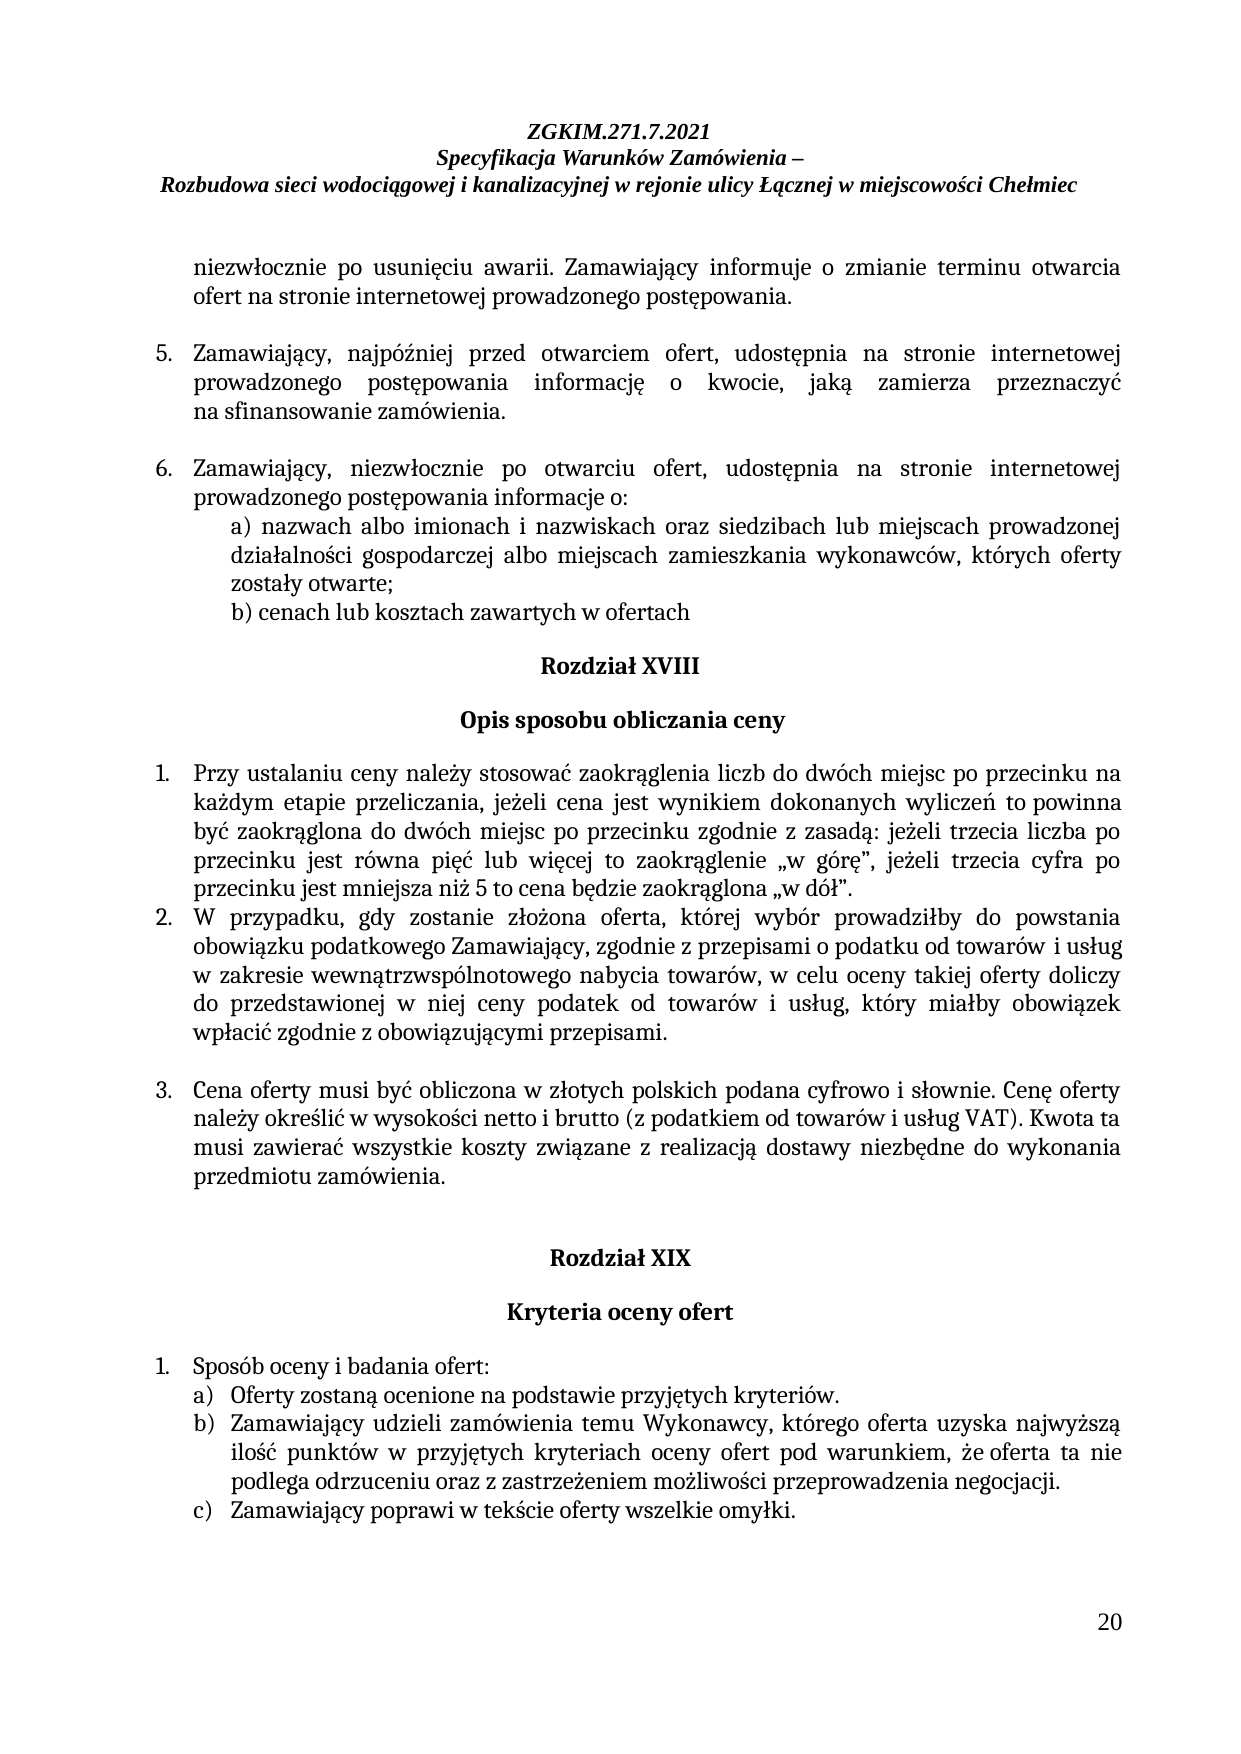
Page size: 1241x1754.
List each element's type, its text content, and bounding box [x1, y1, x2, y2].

text Rozdział XVIII [118, 652, 1122, 681]
text Rozdział XIX [118, 1244, 1122, 1273]
list b) cenach lub kosztach zawartych w ofertach [193, 598, 1122, 627]
list Zamawiający udzieli zamówienia temu Wykonawcy, którego oferta uzyska najwyższą ilość punktów w przyjętych kryteriach oceny ofert pod warunkiem, że oferta ta nie podlega odrzuceniu oraz z zastrzeżeniem możliwości przeprowadzenia negocjacji. [193, 1409, 1122, 1496]
text Opis sposobu obliczania ceny [118, 706, 1122, 734]
list Przy ustalaniu ceny należy stosować zaokrąglenia liczb do dwóch miejsc po przecinku na każdym etapie przeliczania, jeżeli cena jest wynikiem dokonanych wyliczeń to powinna być zaokrąglona do dwóch miejsc po przecinku zgodnie z zasadą: jeżeli trzecia liczba po przecinku jest równa pięć lub więcej to zaokrąglenie „w górę”, jeżeli trzecia cyfra po przecinku jest mniejsza niż 5 to cena będzie zaokrąglona „w dół”. [156, 759, 1122, 903]
list niezwłocznie po usunięciu awarii. Zamawiający informuje o zmianie terminu otwarcia ofert na stronie internetowej prowadzonego postępowania. [156, 253, 1122, 311]
list W przypadku, gdy zostanie złożona oferta, której wybór prowadziłby do powstania obowiązku podatkowego Zamawiający, zgodnie z przepisami o podatku od towarów i usług w zakresie wewnątrzwspólnotowego nabycia towarów, w celu oceny takiej oferty doliczy do przedstawionej w niej ceny podatek od towarów i usług, który miałby obowiązek wpłacić zgodnie z obowiązującymi przepisami. [156, 903, 1122, 1047]
text Kryteria oceny ofert [118, 1298, 1122, 1327]
list Zamawiający, najpóźniej przed otwarciem ofert, udostępnia na stronie internetowej prowadzonego postępowania informację o kwocie, jaką zamierza przeznaczyć na sfinansowanie zamówienia. [156, 339, 1122, 426]
list Zamawiający poprawi w tekście oferty wszelkie omyłki. [193, 1496, 1122, 1524]
list Sposób oceny i badania ofert: [156, 1352, 1122, 1381]
list Zamawiający, niezwłocznie po otwarciu ofert, udostępnia na stronie internetowej prowadzonego postępowania informacje o: [156, 454, 1122, 512]
list Oferty zostaną ocenione na podstawie przyjętych kryteriów. [193, 1381, 1122, 1409]
list Cena oferty musi być obliczona w złotych polskich podana cyfrowo i słownie. Cenę oferty należy określić w wysokości netto i brutto (z podatkiem od towarów i usług VAT). Kwota ta musi zawierać wszystkie koszty związane z realizacją dostawy niezbędne do wykonania przedmiotu zamówienia. [156, 1076, 1122, 1191]
list a) nazwach albo imionach i nazwiskach oraz siedzibach lub miejscach prowadzonej działalności gospodarczej albo miejscach zamieszkania wykonawców, których oferty zostały otwarte; [193, 512, 1122, 598]
